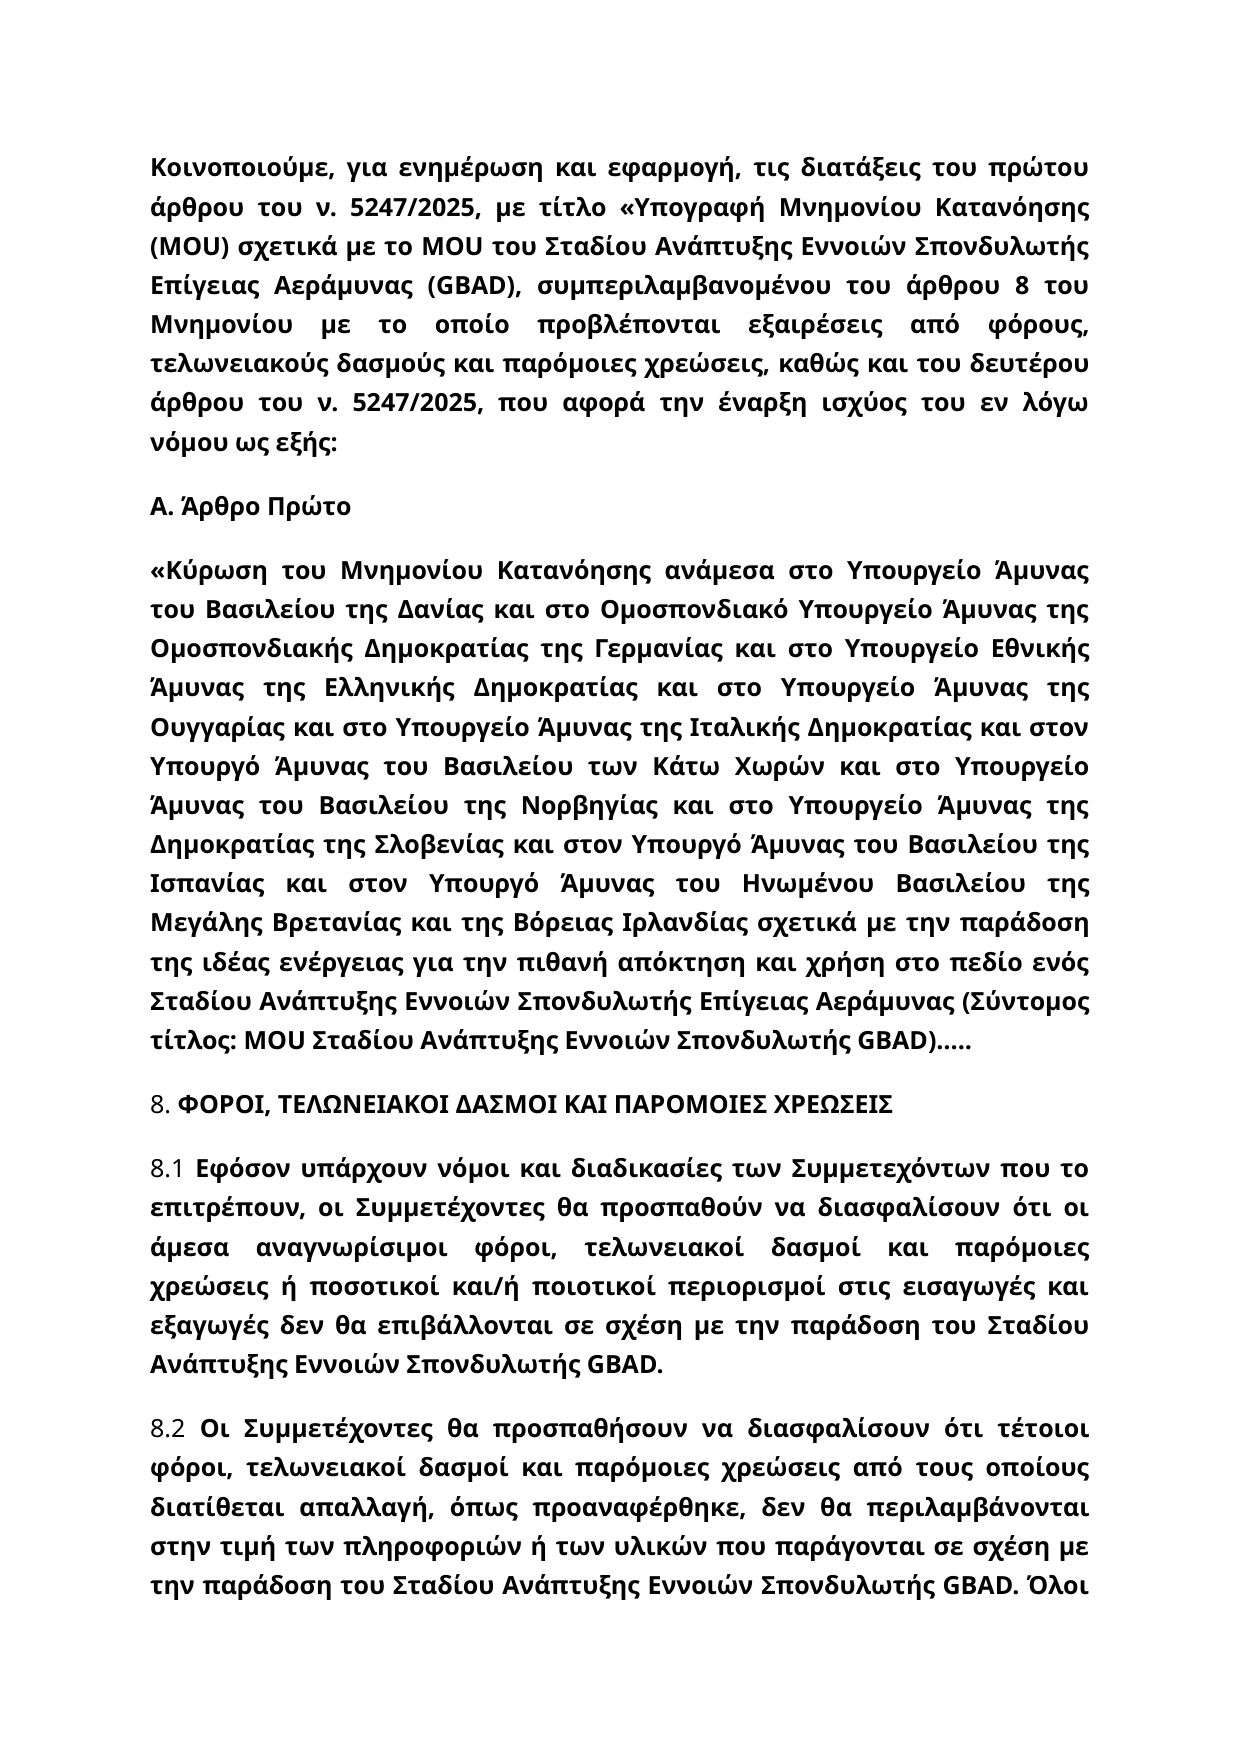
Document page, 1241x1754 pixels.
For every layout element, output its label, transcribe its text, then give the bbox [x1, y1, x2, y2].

text Κοινοποιούμε, για ενημέρωση και εφαρμογή, τις διατάξεις του πρώτου άρθρου του ν. 5247/2025, με τίτλο «Υπογραφή Μνημονίου Κατανόησης (MOU) σχετικά με το MOU του Σταδίου Ανάπτυξης Εννοιών Σπονδυλωτής Επίγειας Αεράμυνας (GBAD), συμπεριλαμβανομένου του άρθρου 8 του Μνημονίου με το οποίο προβλέπονται εξαιρέσεις από φόρους, τελωνειακούς δασμούς και παρόμοιες χρεώσεις, καθώς και του δευτέρου άρθρου του ν. 5247/2025, που αφορά την έναρξη ισχύος του εν λόγω νόμου ως εξής: [150, 150, 1090, 458]
text 8.2 Οι Συμμετέχοντες θα προσπαθήσουν να διασφαλίσουν ότι τέτοιοι φόροι, τελωνειακοί δασμοί και παρόμοιες χρεώσεις από τους οποίους διατίθεται απαλλαγή, όπως προαναφέρθηκε, δεν θα περιλαμβάνονται στην τιμή των πληροφοριών ή των υλικών που παράγονται σε σχέση με την παράδοση του Σταδίου Ανάπτυξης Εννοιών Σπονδυλωτής GBAD. Όλοι [150, 1411, 1090, 1602]
text 8.1 Εφόσον υπάρχουν νόμοι και διαδικασίες των Συμμετεχόντων που το επιτρέπουν, οι Συμμετέχοντες θα προσπαθούν να διασφαλίσουν ότι οι άμεσα αναγνωρίσιμοι φόροι, τελωνειακοί δασμοί και παρόμοιες χρεώσεις ή ποσοτικοί και/ή ποιοτικοί περιορισμοί στις εισαγωγές και εξαγωγές δεν θα επιβάλλονται σε σχέση με την παράδοση του Σταδίου Ανάπτυξης Εννοιών Σπονδυλωτής GBAD. [150, 1151, 1090, 1381]
text «Κύρωση του Μνημονίου Κατανόησης ανάμεσα στο Υπουργείο Άμυνας του Βασιλείου της Δανίας και στο Ομοσπονδιακό Υπουργείο Άμυνας της Ομοσπονδιακής Δημοκρατίας της Γερμανίας και στο Υπουργείο Εθνικής Άμυνας της Ελληνικής Δημοκρατίας και στο Υπουργείο Άμυνας της Ουγγαρίας και στο Υπουργείο Άμυνας της Ιταλικής Δημοκρατίας και στον Υπουργό Άμυνας του Βασιλείου των Κάτω Χωρών και στο Υπουργείο Άμυνας του Βασιλείου της Νορβηγίας και στο Υπουργείο Άμυνας της Δημοκρατίας της Σλοβενίας και στον Υπουργό Άμυνας του Βασιλείου της Ισπανίας και στον Υπουργό Άμυνας του Ηνωμένου Βασιλείου της Μεγάλης Βρετανίας και της Βόρειας Ιρλανδίας σχετικά με την παράδοση της ιδέας ενέργειας για την πιθανή απόκτηση και χρήση στο πεδίο ενός Σταδίου Ανάπτυξης Εννοιών Σπονδυλωτής Επίγειας Αεράμυνας (Σύντομος τίτλος: MΟU Σταδίου Ανάπτυξης Εννοιών Σπονδυλωτής GBAD)….. [150, 552, 1090, 1057]
text 8. ΦΟΡΟΙ, ΤΕΛΩΝΕΙΑΚΟΙ ΔΑΣΜΟΙ ΚΑΙ ΠΑΡΟΜΟΙΕΣ ΧΡΕΩΣΕΙΣ [150, 1087, 1090, 1121]
text Α. Άρθρο Πρώτο [150, 488, 1090, 522]
